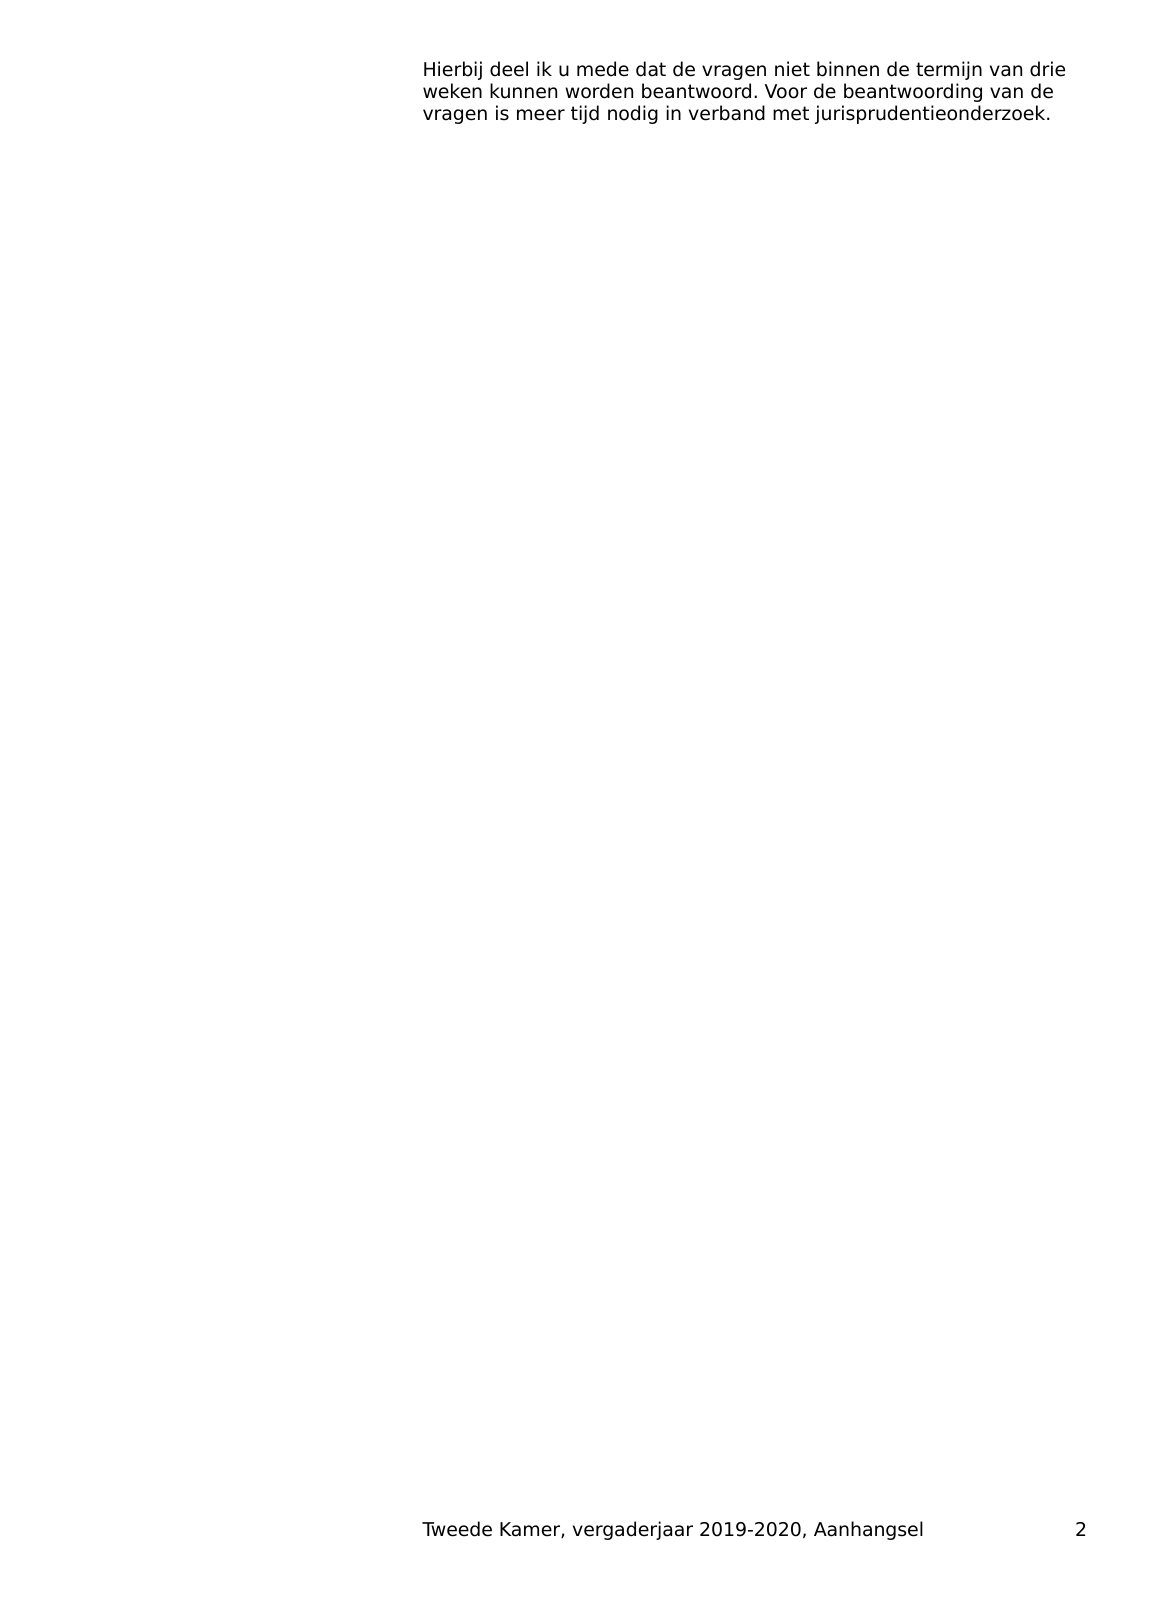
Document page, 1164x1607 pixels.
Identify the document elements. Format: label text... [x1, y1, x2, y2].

text Hierbij deel ik u mede dat de vragen niet binnen de termijn van drie weken kunnen worden beantwoord. Voor de beantwoording van de vragen is meer tijd nodig in verband met jurisprudentieonderzoek. [422, 59, 1087, 125]
